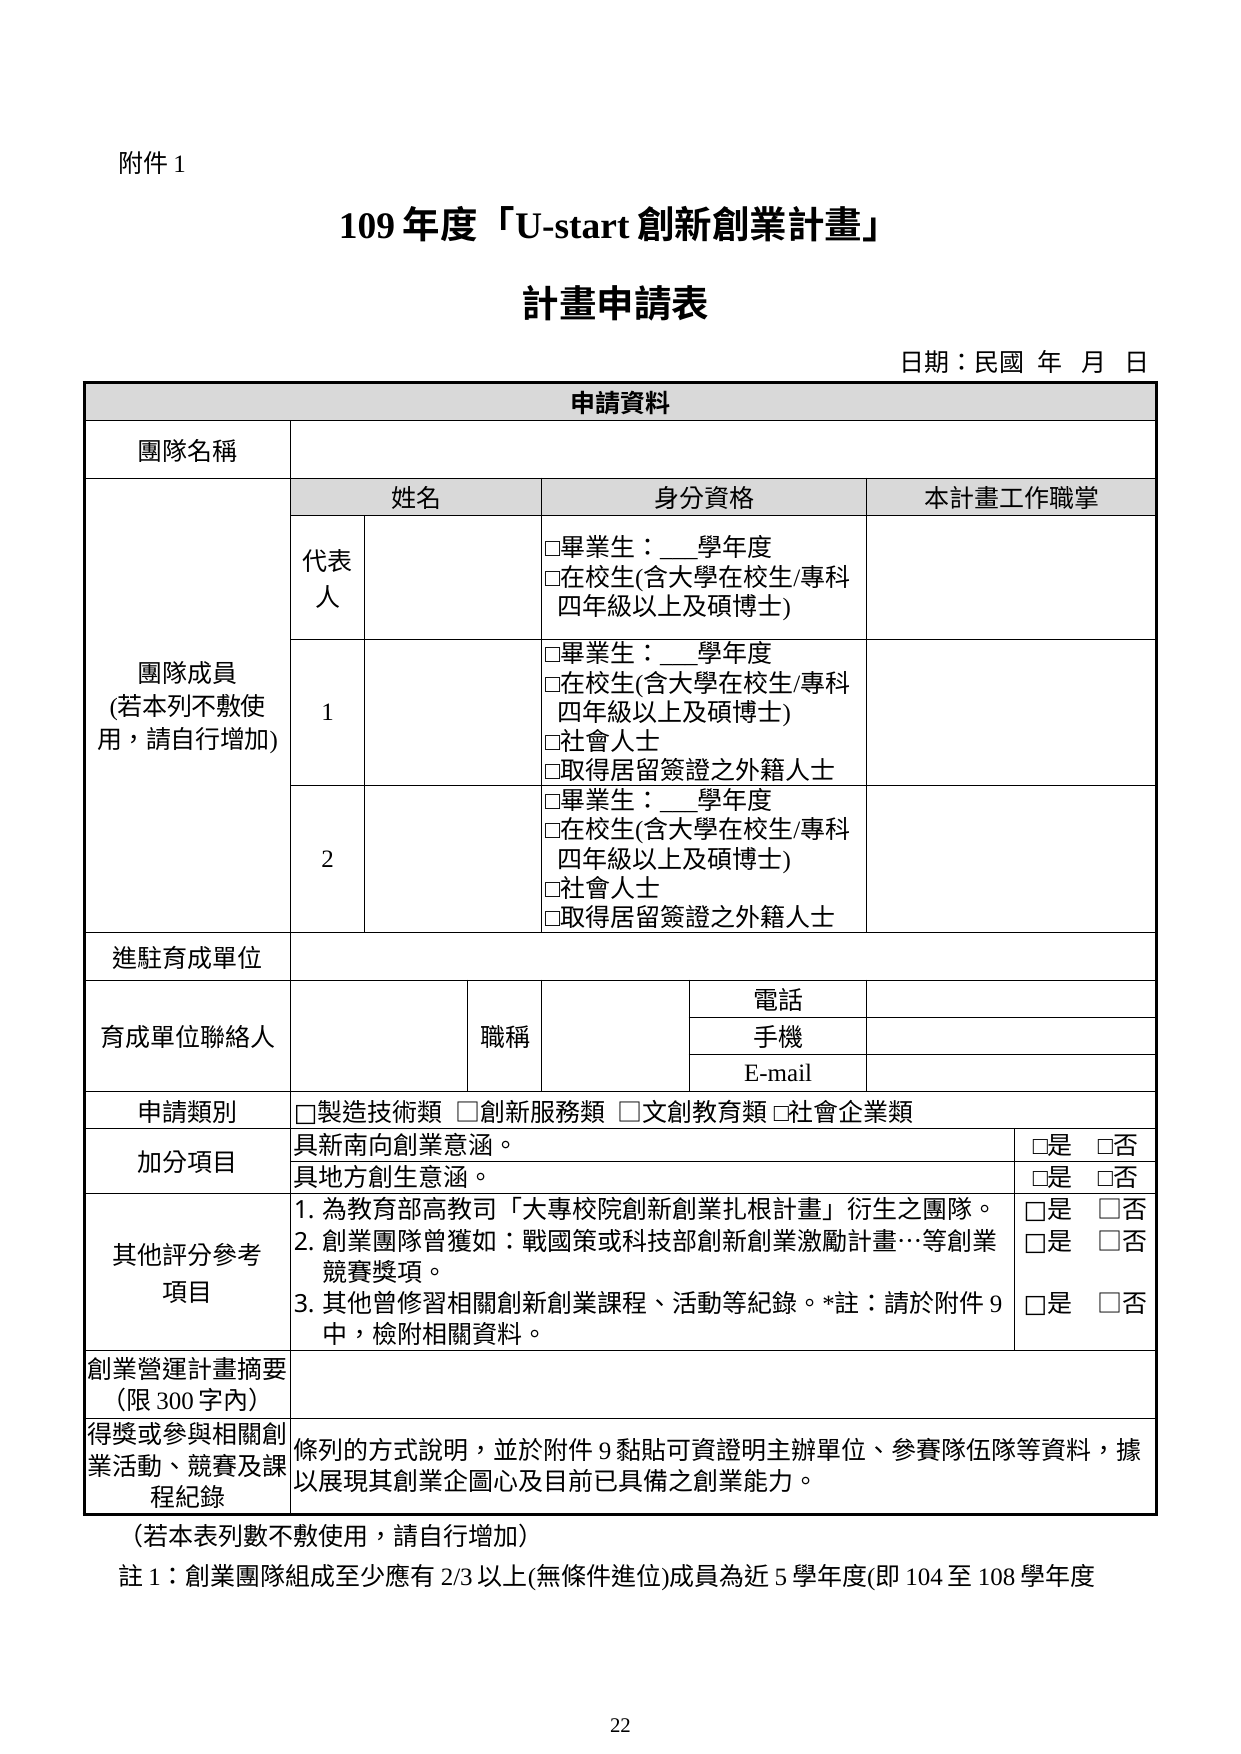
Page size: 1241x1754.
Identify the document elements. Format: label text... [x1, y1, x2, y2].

table_cell 姓名 [291, 479, 541, 515]
table_cell 2 [291, 786, 364, 932]
table_cell 1 [291, 640, 364, 785]
text 附件1 [118, 143, 1119, 182]
table_cell 具新南向創業意涵。 [291, 1129, 1014, 1161]
table_cell 其他評分參考 項目 [86, 1194, 290, 1350]
table_cell □是 □否 □是 □否 □是 □否 [1015, 1194, 1155, 1350]
table_cell 電話 [690, 981, 866, 1017]
table_cell 代表人 [291, 516, 364, 638]
table_cell [542, 981, 689, 1091]
table_cell 創業營運計畫摘要（限300字內） [86, 1351, 290, 1418]
table_cell 團隊成員 (若本列不敷使用，請自行增加) [86, 479, 290, 932]
table_cell [867, 981, 1155, 1017]
text 109年度「U-start創新創業計畫」 [118, 182, 1119, 262]
table_cell 為教育部高教司「大專校院創新創業扎根計畫」衍生之團隊。 創業團隊曾獲如：戰國策或科技部創新創業激勵計畫…等創業競賽獎項。 其他曾修習相關創新創業課程、活動等紀錄。*註：請於附件9中，檢附相關資料。 [291, 1194, 1014, 1350]
table_cell [365, 640, 541, 785]
table_cell 育成單位聯絡人 [86, 981, 290, 1091]
text 日期：民國 年 月 日 [118, 341, 1149, 381]
table_cell [291, 981, 467, 1091]
table_cell 身分資格 [542, 479, 866, 515]
text 計畫申請表 [118, 262, 1122, 341]
table_cell 團隊名稱 [86, 421, 290, 478]
table_cell 具地方創生意涵。 [291, 1162, 1014, 1193]
table_cell 職稱 [468, 981, 541, 1091]
table_cell [291, 421, 1155, 478]
table_cell [867, 1055, 1155, 1091]
table_cell 加分項目 [86, 1129, 290, 1193]
table_cell 手機 [690, 1018, 866, 1054]
text 註1：創業團隊組成至少應有2/3以上(無條件進位)成員為近5學年度(即104至108學年度 [118, 1555, 1119, 1595]
table_cell [867, 640, 1155, 785]
table_cell [291, 933, 1155, 979]
table_cell □是 □否 [1015, 1162, 1155, 1193]
table_cell [867, 516, 1155, 638]
table_cell [365, 516, 541, 638]
table_header 申請資料 [86, 384, 1155, 420]
table_cell [867, 786, 1155, 932]
table_cell □畢業生：___學年度 □在校生(含大學在校生/專科 四年級以上及碩博士) □社會人士 □取得居留簽證之外籍人士 [542, 786, 866, 932]
table_cell E-mail [690, 1055, 866, 1091]
table_cell 本計畫工作職掌 [867, 479, 1155, 515]
text （若本表列數不敷使用，請自行增加） [118, 1516, 1119, 1555]
table_cell □畢業生：___學年度 □在校生(含大學在校生/專科 四年級以上及碩博士) □社會人士 □取得居留簽證之外籍人士 [542, 640, 866, 785]
table_cell [867, 1018, 1155, 1054]
table_cell 條列的方式說明，並於附件9黏貼可資證明主辦單位、參賽隊伍隊等資料，據以展現其創業企圖心及目前已具備之創業能力。 [291, 1419, 1155, 1512]
table_cell □製造技術類 □創新服務類 □文創教育類 □社會企業類 [291, 1092, 1155, 1128]
table_cell [291, 1351, 1155, 1418]
table_cell 得獎或參與相關創業活動、競賽及課程紀錄 [86, 1419, 290, 1512]
table_cell [365, 786, 541, 932]
table_cell 進駐育成單位 [86, 933, 290, 979]
table_cell □是 □否 [1015, 1129, 1155, 1161]
table_cell □畢業生：___學年度 □在校生(含大學在校生/專科 四年級以上及碩博士) [542, 516, 866, 638]
table_cell 申請類別 [86, 1092, 290, 1128]
